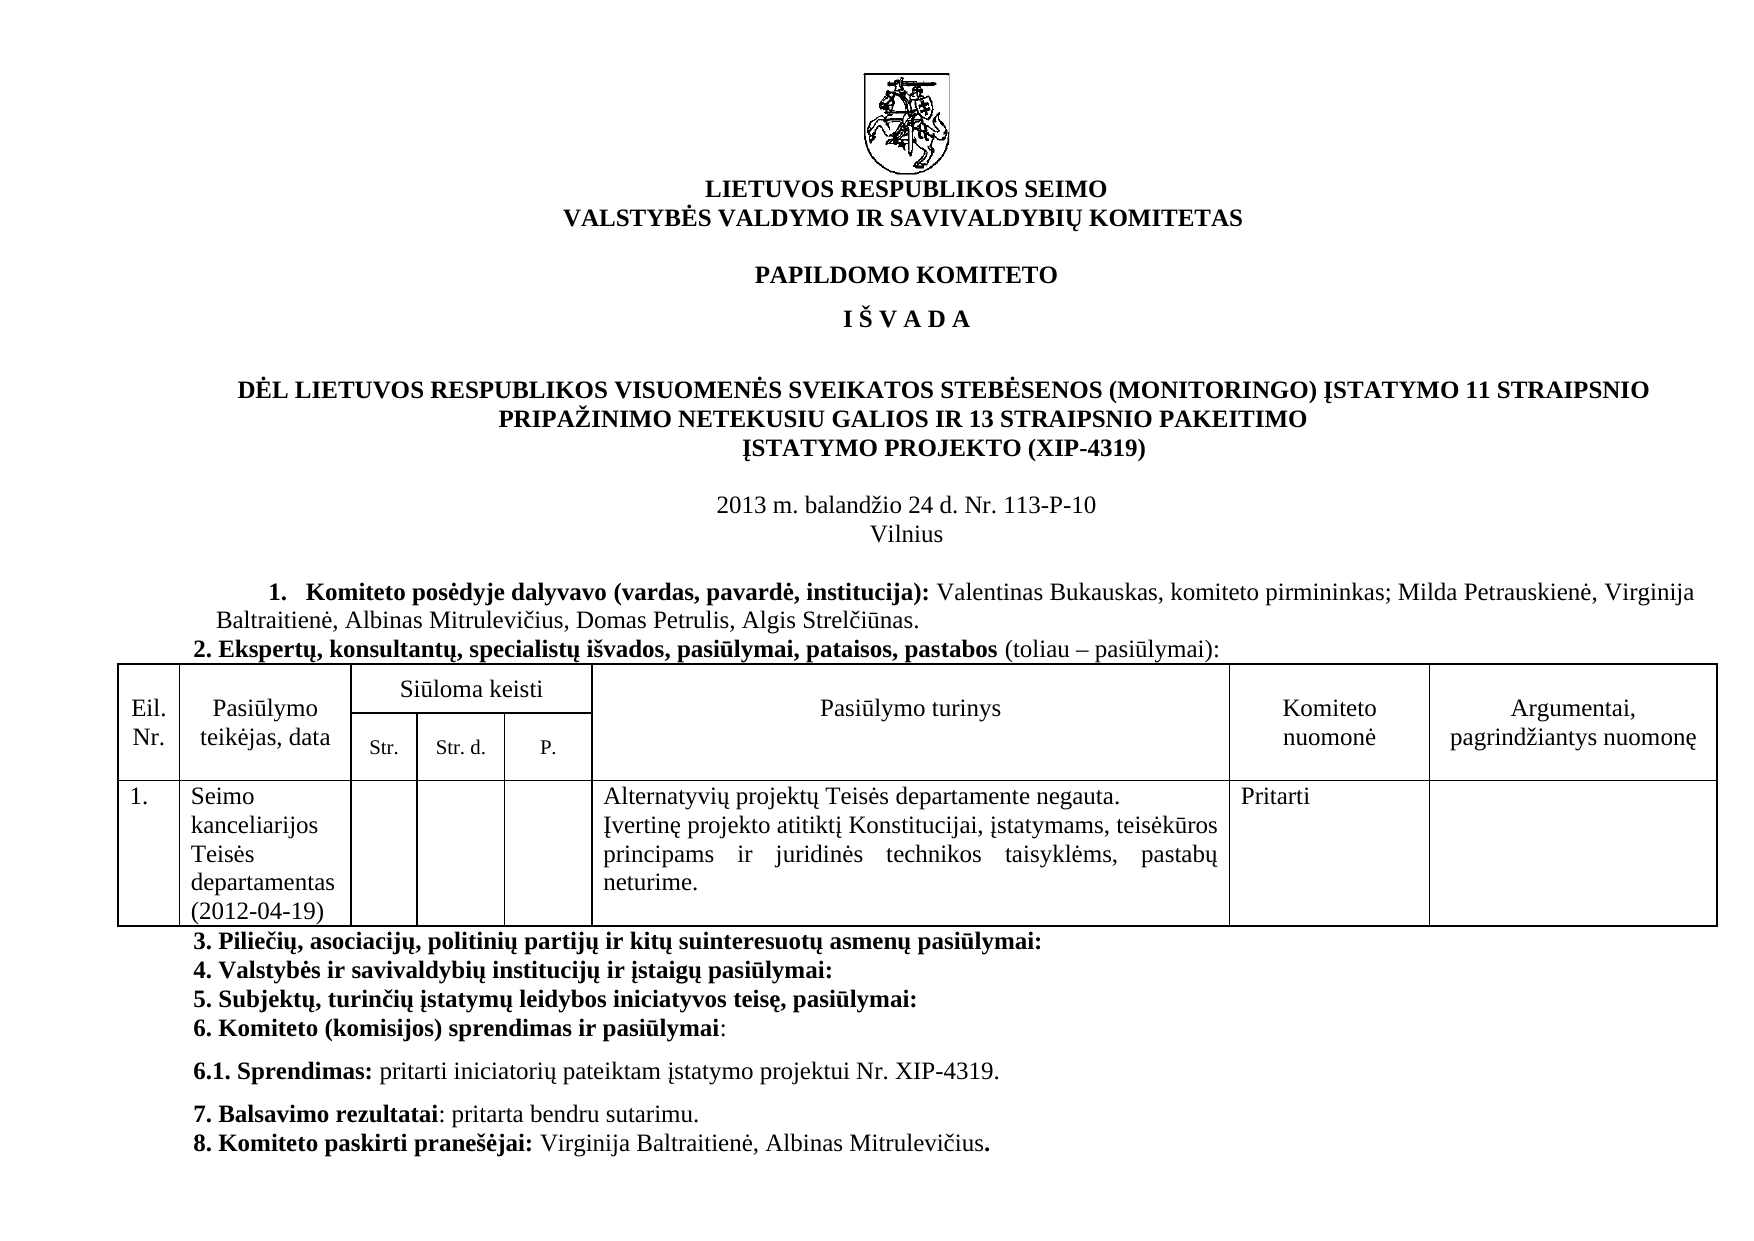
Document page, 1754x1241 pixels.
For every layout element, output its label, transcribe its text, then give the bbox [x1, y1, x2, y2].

text LIETUVOS RESPUBLIKOS SEIMO [118, 174, 1694, 203]
table_header Siūloma keisti [352, 665, 591, 712]
table_cell 1. [119, 781, 179, 925]
table_cell Alternatyvių projektų Teisės departamente negauta. Įvertinę projekto atitiktį Konstitucijai, įstatymams, teisėkūros principams ir juridinės technikos taisyklėms, pastabų neturime. [593, 781, 1229, 925]
text 8. Komiteto paskirti pranešėjai: Virginija Baltraitienė, Albinas Mitrulevičius. [118, 1128, 1694, 1156]
text Vilnius [118, 519, 1694, 548]
table_header Pasiūlymo turinys [593, 665, 1229, 779]
table_cell P. [505, 714, 591, 779]
table_cell Str. [352, 714, 416, 779]
text 6.1. Sprendimas: pritarti iniciatorių pateiktam įstatymo projektui Nr. XIP-4319. [118, 1056, 1694, 1084]
text 4. Valstybės ir savivaldybių institucijų ir įstaigų pasiūlymai: [118, 955, 1694, 984]
text DĖL LIETUVOS RESPUBLIKOS VISUOMENĖS SVEIKATOS STEBĖSENOS (MONITORINGO) ĮSTATYMO 11 STRAIPSNIO PRIPAŽINIMO NETEKUSIU GALIOS IR 13 STRAIPSNIO PAKEITIMO [118, 376, 1694, 433]
table_cell Pritarti [1230, 781, 1429, 925]
text ĮSTATYMO PROJEKTO (XIP-4319) [118, 433, 1694, 462]
text VALSTYBĖS VALDYMO IR SAVIVALDYBIŲ komitetas [118, 203, 1694, 232]
text 7. Balsavimo rezultatai: pritarta bendru sutarimu. [118, 1099, 1694, 1128]
text 6. Komiteto (komisijos) sprendimas ir pasiūlymai: [118, 1013, 1694, 1041]
subtitle 2. Ekspertų, konsultantų, specialistų išvados, pasiūlymai, pataisos, pastabos (toliau – pasiūlymai): [118, 634, 1694, 663]
table_header Komiteto nuomonė [1230, 665, 1429, 779]
subtitle PAPILDOMO KOMITETO [118, 261, 1694, 289]
table_cell Seimo kanceliarijos Teisės departamentas (2012-04-19) [180, 781, 350, 925]
table_header Pasiūlymo teikėjas, data [180, 665, 350, 779]
text 5. Subjektų, turinčių įstatymų leidybos iniciatyvos teisę, pasiūlymai: [118, 984, 1694, 1013]
text 2013 m. balandžio 24 d. Nr. 113-P-10 [118, 491, 1694, 519]
table_cell [352, 781, 416, 925]
table_cell [418, 781, 504, 925]
list Komiteto posėdyje dalyvavo (vardas, pavardė, institucija): Valentinas Bukauskas, komiteto pirmininkas; Milda Petrauskienė, Virginija Baltraitienė, Albinas Mitrulevičius, Domas Petrulis, Algis Strelčiūnas. [178, 577, 1694, 634]
table_cell [505, 781, 591, 925]
subtitle I Š V A D A [118, 304, 1694, 332]
table_cell [1430, 781, 1716, 925]
table_header Argumentai, pagrindžiantys nuomonę [1430, 665, 1716, 779]
text 3. Piliečių, asociacijų, politinių partijų ir kitų suinteresuotų asmenų pasiūlymai: [118, 927, 1694, 955]
table_header Eil. Nr. [119, 665, 179, 779]
table_cell Str. d. [418, 714, 504, 779]
